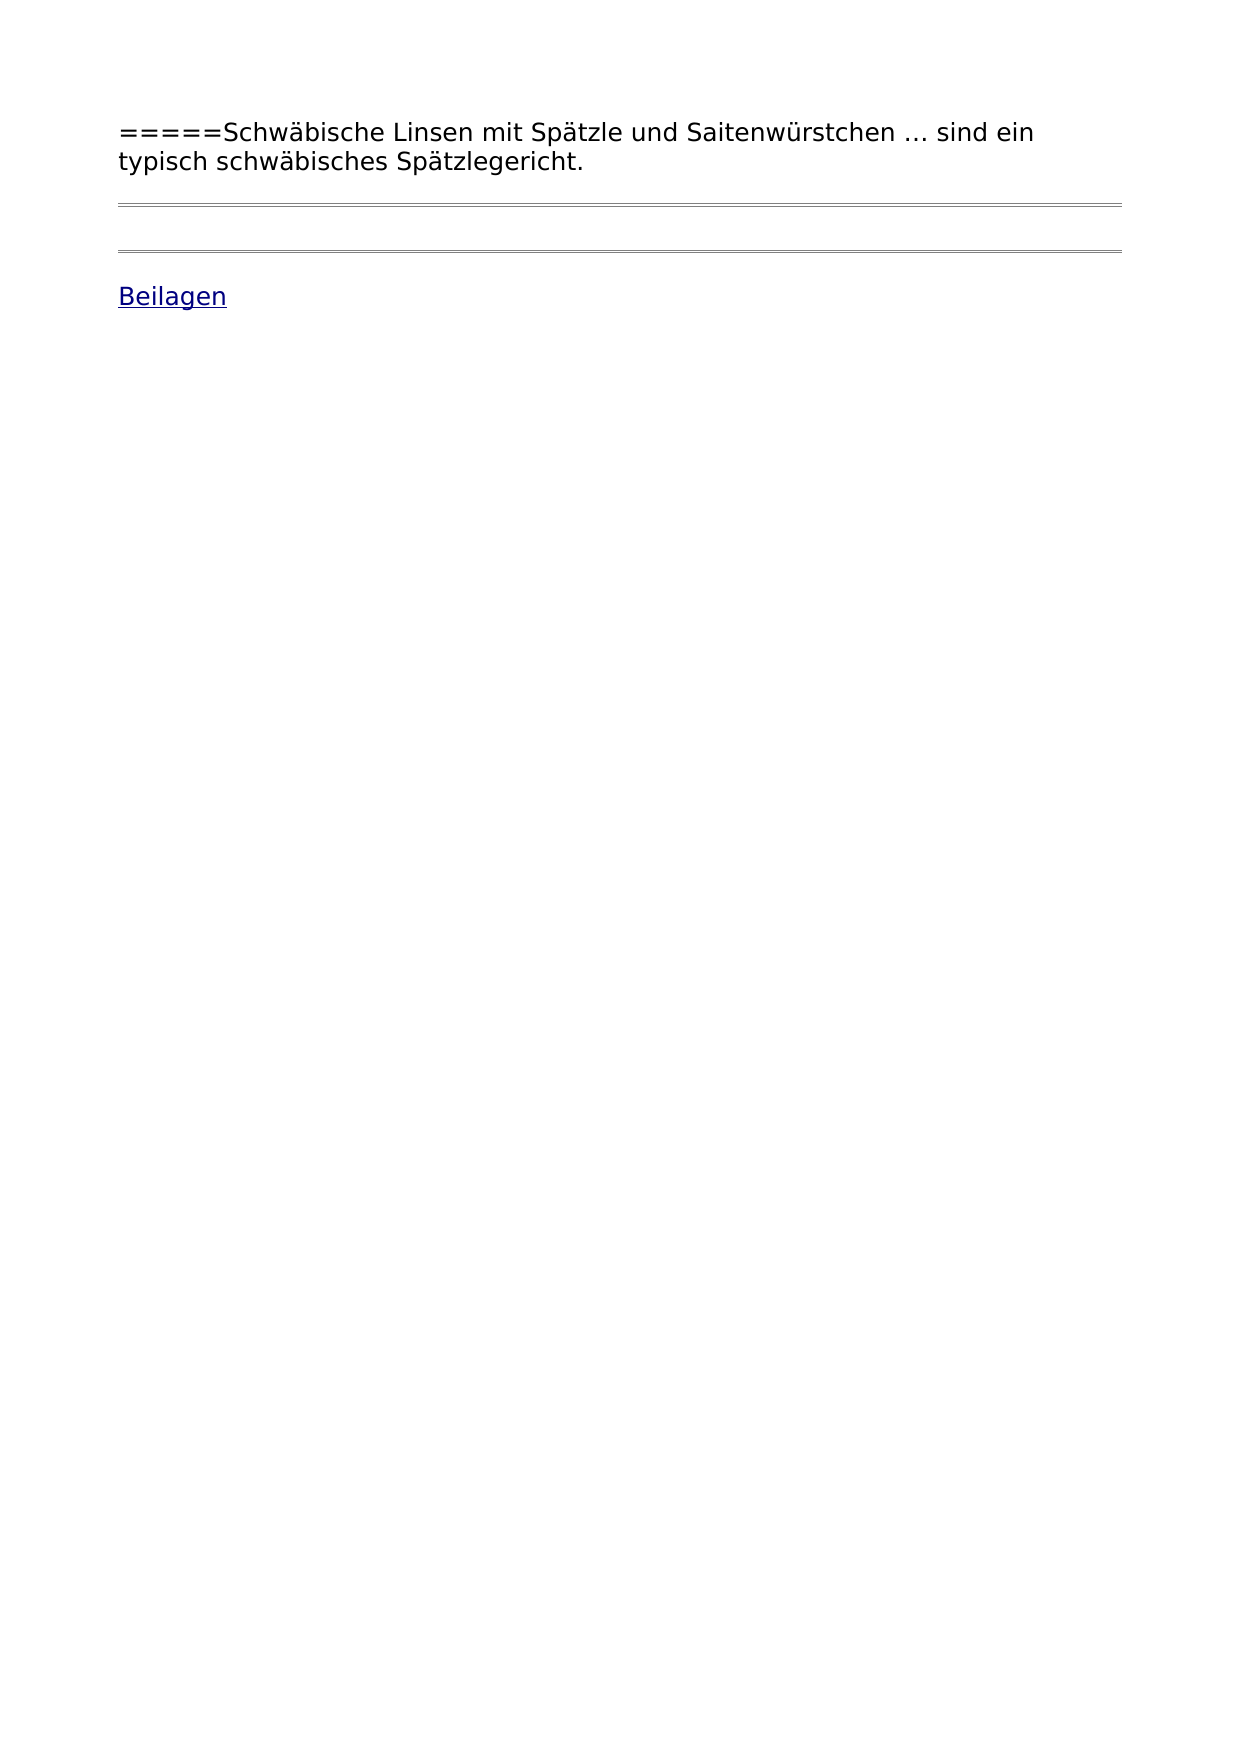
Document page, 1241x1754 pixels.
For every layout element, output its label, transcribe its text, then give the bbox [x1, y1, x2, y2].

text Beilagen [118, 282, 1122, 311]
text =====Schwäbische Linsen mit Spätzle und Saitenwürstchen … sind ein typisch schwäbisches Spätzlegericht. [118, 118, 1122, 176]
